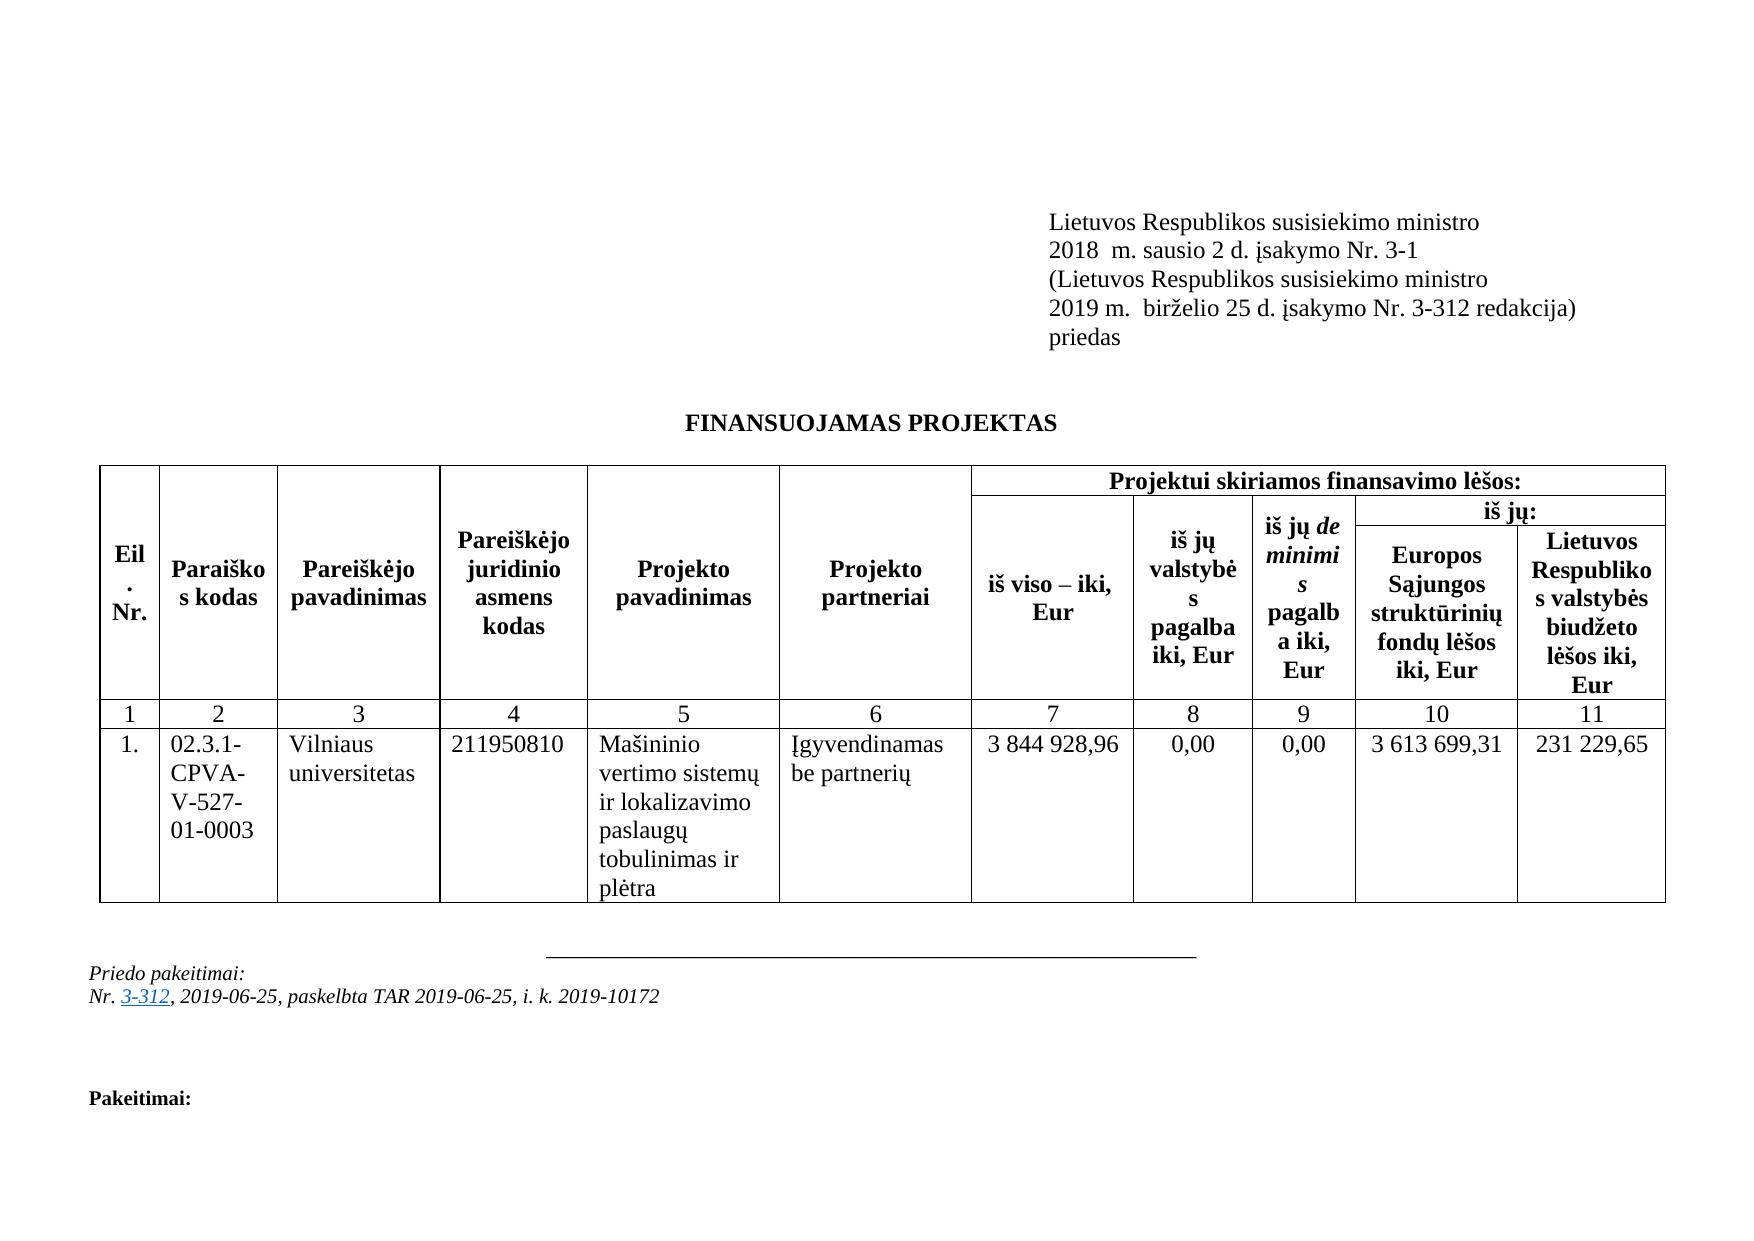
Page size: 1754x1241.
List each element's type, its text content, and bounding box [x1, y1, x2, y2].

table_cell 1. [101, 729, 159, 902]
table_cell 4 [441, 700, 587, 728]
text FINANSUOJAMAS PROJEKTAS [89, 408, 1654, 437]
text Lietuvos Respublikos susisiekimo ministro [1048, 207, 1583, 235]
table_header Projekto pavadinimas [588, 466, 779, 698]
table_cell 11 [1518, 700, 1665, 728]
table_cell iš jų: [1356, 496, 1665, 525]
table_cell 8 [1134, 700, 1252, 728]
table_cell 02.3.1-CPVA-V-527-01-0003 [160, 729, 277, 902]
text Nr. 3-312, 2019-06-25, paskelbta TAR 2019-06-25, i. k. 2019-10172 [89, 984, 1654, 1008]
table_cell 6 [780, 700, 971, 728]
table_cell 231 229,65 [1518, 729, 1665, 902]
table_cell iš jų valstybės pagalba iki, Eur [1134, 496, 1252, 698]
text Priedo pakeitimai: [89, 960, 1654, 984]
table_header Pareiškėjo juridinio asmens kodas [441, 466, 587, 698]
table_cell 2 [160, 700, 277, 728]
text 2019 m. birželio 25 d. įsakymo Nr. 3-312 redakcija) [1048, 293, 1583, 322]
table_header Projekto partneriai [780, 466, 971, 698]
table_cell 5 [588, 700, 779, 728]
table_cell iš jų de minimis pagalba iki, Eur [1253, 496, 1355, 698]
table_header Eil. Nr. [101, 466, 159, 698]
text (Lietuvos Respublikos susisiekimo ministro [1048, 264, 1583, 293]
table_cell 10 [1356, 700, 1517, 728]
table_header Paraiškos kodas [160, 466, 277, 698]
table_cell Vilniaus universitetas [278, 729, 439, 902]
table_cell 211950810 [441, 729, 587, 902]
table_cell 9 [1253, 700, 1355, 728]
table_cell 3 [278, 700, 439, 728]
table_cell Įgyvendinamas be partnerių [780, 729, 971, 902]
table_cell 3 844 928,96 [972, 729, 1133, 902]
table_header Pareiškėjo pavadinimas [278, 466, 439, 698]
text Pakeitimai: [89, 1085, 1654, 1109]
text ____________________________________________________ [89, 932, 1654, 960]
table_cell Mašininio vertimo sistemų ir lokalizavimo paslaugų tobulinimas ir plėtra [588, 729, 779, 902]
table_cell 0,00 [1134, 729, 1252, 902]
table_cell 1 [101, 700, 159, 728]
table_cell iš viso – iki, Eur [972, 496, 1133, 698]
table_cell Europos Sąjungos struktūrinių fondų lėšos iki, Eur [1356, 526, 1517, 698]
table_cell 7 [972, 700, 1133, 728]
table_header Projektui skiriamos finansavimo lėšos: [972, 466, 1665, 495]
table_cell 3 613 699,31 [1356, 729, 1517, 902]
table_cell Lietuvos Respublikos valstybės biudžeto lėšos iki, Eur [1518, 526, 1665, 698]
text priedas [1048, 322, 1583, 350]
table_cell 0,00 [1253, 729, 1355, 902]
text 2018 m. sausio 2 d. įsakymo Nr. 3-1 [1048, 235, 1583, 264]
